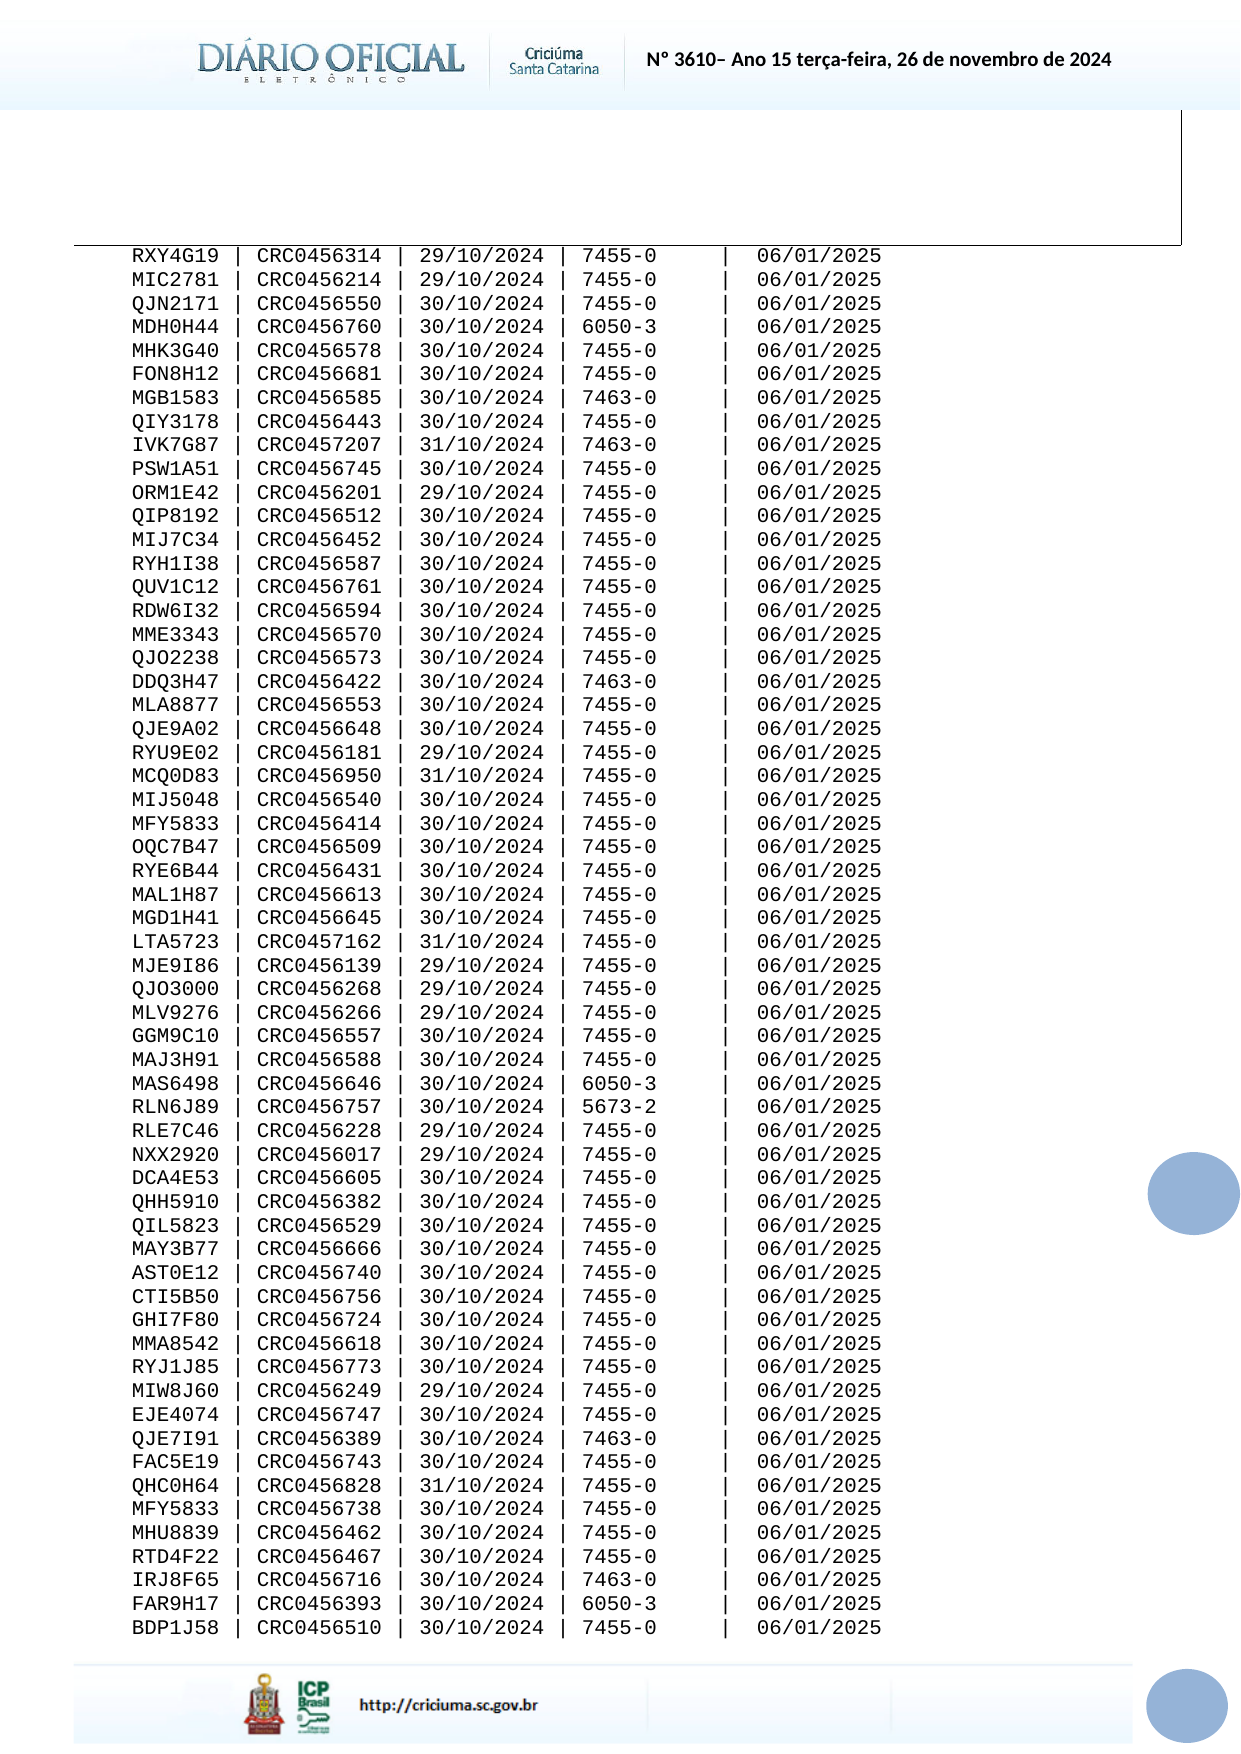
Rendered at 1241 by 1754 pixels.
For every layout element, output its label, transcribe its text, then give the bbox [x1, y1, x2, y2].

text RLE7C46 | CRC0456228 | 29/10/2024 | 7455-0 | 06/01/2025 [44, 1120, 1181, 1144]
text NXX2920 | CRC0456017 | 29/10/2024 | 7455-0 | 06/01/2025 [44, 1144, 1181, 1167]
text QHC0H64 | CRC0456828 | 31/10/2024 | 7455-0 | 06/01/2025 [44, 1475, 1181, 1498]
text MHK3G40 | CRC0456578 | 30/10/2024 | 7455-0 | 06/01/2025 [44, 340, 1181, 363]
text RYJ1J85 | CRC0456773 | 30/10/2024 | 7455-0 | 06/01/2025 [44, 1357, 1181, 1380]
text RTD4F22 | CRC0456467 | 30/10/2024 | 7455-0 | 06/01/2025 [44, 1546, 1181, 1569]
text MHU8839 | CRC0456462 | 30/10/2024 | 7455-0 | 06/01/2025 [44, 1522, 1181, 1546]
text MFY5833 | CRC0456414 | 30/10/2024 | 7455-0 | 06/01/2025 [44, 813, 1181, 836]
text MFY5833 | CRC0456738 | 30/10/2024 | 7455-0 | 06/01/2025 [44, 1498, 1181, 1522]
text GHI7F80 | CRC0456724 | 30/10/2024 | 7455-0 | 06/01/2025 [44, 1309, 1181, 1333]
text QIP8192 | CRC0456512 | 30/10/2024 | 7455-0 | 06/01/2025 [44, 505, 1181, 529]
text RXY4G19 | CRC0456314 | 29/10/2024 | 7455-0 | 06/01/2025 [44, 245, 1181, 269]
text FAR9H17 | CRC0456393 | 30/10/2024 | 6050-3 | 06/01/2025 [44, 1593, 1181, 1617]
text OQC7B47 | CRC0456509 | 30/10/2024 | 7455-0 | 06/01/2025 [44, 836, 1181, 860]
text QIY3178 | CRC0456443 | 30/10/2024 | 7455-0 | 06/01/2025 [44, 411, 1181, 434]
text MIC2781 | CRC0456214 | 29/10/2024 | 7455-0 | 06/01/2025 [44, 269, 1181, 292]
text MAJ3H91 | CRC0456588 | 30/10/2024 | 7455-0 | 06/01/2025 [44, 1049, 1181, 1073]
text EJE4074 | CRC0456747 | 30/10/2024 | 7455-0 | 06/01/2025 [44, 1404, 1181, 1427]
text MME3343 | CRC0456570 | 30/10/2024 | 7455-0 | 06/01/2025 [44, 623, 1181, 647]
text LTA5723 | CRC0457162 | 31/10/2024 | 7455-0 | 06/01/2025 [44, 931, 1181, 954]
text MAS6498 | CRC0456646 | 30/10/2024 | 6050-3 | 06/01/2025 [44, 1073, 1181, 1096]
text MGD1H41 | CRC0456645 | 30/10/2024 | 7455-0 | 06/01/2025 [44, 907, 1181, 931]
text MLV9276 | CRC0456266 | 29/10/2024 | 7455-0 | 06/01/2025 [44, 1002, 1181, 1026]
text RYU9E02 | CRC0456181 | 29/10/2024 | 7455-0 | 06/01/2025 [44, 742, 1181, 765]
text QJO3000 | CRC0456268 | 29/10/2024 | 7455-0 | 06/01/2025 [44, 978, 1181, 1002]
text MAL1H87 | CRC0456613 | 30/10/2024 | 7455-0 | 06/01/2025 [44, 884, 1181, 907]
text QJE7I91 | CRC0456389 | 30/10/2024 | 7463-0 | 06/01/2025 [44, 1427, 1181, 1451]
text MLA8877 | CRC0456553 | 30/10/2024 | 7455-0 | 06/01/2025 [44, 694, 1181, 718]
text MIJ7C34 | CRC0456452 | 30/10/2024 | 7455-0 | 06/01/2025 [44, 529, 1181, 553]
text DDQ3H47 | CRC0456422 | 30/10/2024 | 7463-0 | 06/01/2025 [44, 671, 1181, 694]
text MJE9I86 | CRC0456139 | 29/10/2024 | 7455-0 | 06/01/2025 [44, 954, 1181, 978]
text IVK7G87 | CRC0457207 | 31/10/2024 | 7463-0 | 06/01/2025 [44, 434, 1181, 458]
text MGB1583 | CRC0456585 | 30/10/2024 | 7463-0 | 06/01/2025 [44, 387, 1181, 411]
text MDH0H44 | CRC0456760 | 30/10/2024 | 6050-3 | 06/01/2025 [44, 316, 1181, 340]
text RYH1I38 | CRC0456587 | 30/10/2024 | 7455-0 | 06/01/2025 [44, 553, 1181, 576]
text PSW1A51 | CRC0456745 | 30/10/2024 | 7455-0 | 06/01/2025 [44, 458, 1181, 482]
text QUV1C12 | CRC0456761 | 30/10/2024 | 7455-0 | 06/01/2025 [44, 576, 1181, 600]
text RYE6B44 | CRC0456431 | 30/10/2024 | 7455-0 | 06/01/2025 [44, 860, 1181, 884]
text MCQ0D83 | CRC0456950 | 31/10/2024 | 7455-0 | 06/01/2025 [44, 765, 1181, 789]
text DCA4E53 | CRC0456605 | 30/10/2024 | 7455-0 | 06/01/2025 [44, 1167, 1157, 1191]
text AST0E12 | CRC0456740 | 30/10/2024 | 7455-0 | 06/01/2025 [44, 1262, 1181, 1286]
text ORM1E42 | CRC0456201 | 29/10/2024 | 7455-0 | 06/01/2025 [44, 482, 1181, 505]
text MIJ5048 | CRC0456540 | 30/10/2024 | 7455-0 | 06/01/2025 [44, 789, 1181, 813]
text QJO2238 | CRC0456573 | 30/10/2024 | 7455-0 | 06/01/2025 [44, 647, 1181, 671]
text RDW6I32 | CRC0456594 | 30/10/2024 | 7455-0 | 06/01/2025 [44, 600, 1181, 623]
text QJE9A02 | CRC0456648 | 30/10/2024 | 7455-0 | 06/01/2025 [44, 718, 1181, 742]
text FON8H12 | CRC0456681 | 30/10/2024 | 7455-0 | 06/01/2025 [44, 363, 1181, 387]
text QHH5910 | CRC0456382 | 30/10/2024 | 7455-0 | 06/01/2025 [44, 1191, 1153, 1215]
text MAY3B77 | CRC0456666 | 30/10/2024 | 7455-0 | 06/01/2025 [44, 1238, 1181, 1262]
text QIL5823 | CRC0456529 | 30/10/2024 | 7455-0 | 06/01/2025 [44, 1215, 1181, 1238]
text RLN6J89 | CRC0456757 | 30/10/2024 | 5673-2 | 06/01/2025 [44, 1096, 1181, 1120]
text CTI5B50 | CRC0456756 | 30/10/2024 | 7455-0 | 06/01/2025 [44, 1286, 1181, 1309]
text GGM9C10 | CRC0456557 | 30/10/2024 | 7455-0 | 06/01/2025 [44, 1026, 1181, 1049]
text IRJ8F65 | CRC0456716 | 30/10/2024 | 7463-0 | 06/01/2025 [44, 1569, 1181, 1593]
text FAC5E19 | CRC0456743 | 30/10/2024 | 7455-0 | 06/01/2025 [44, 1451, 1181, 1475]
text BDP1J58 | CRC0456510 | 30/10/2024 | 7455-0 | 06/01/2025 [44, 1617, 1181, 1640]
text QJN2171 | CRC0456550 | 30/10/2024 | 7455-0 | 06/01/2025 [44, 292, 1181, 316]
text MIW8J60 | CRC0456249 | 29/10/2024 | 7455-0 | 06/01/2025 [44, 1380, 1181, 1404]
text MMA8542 | CRC0456618 | 30/10/2024 | 7455-0 | 06/01/2025 [44, 1333, 1181, 1357]
